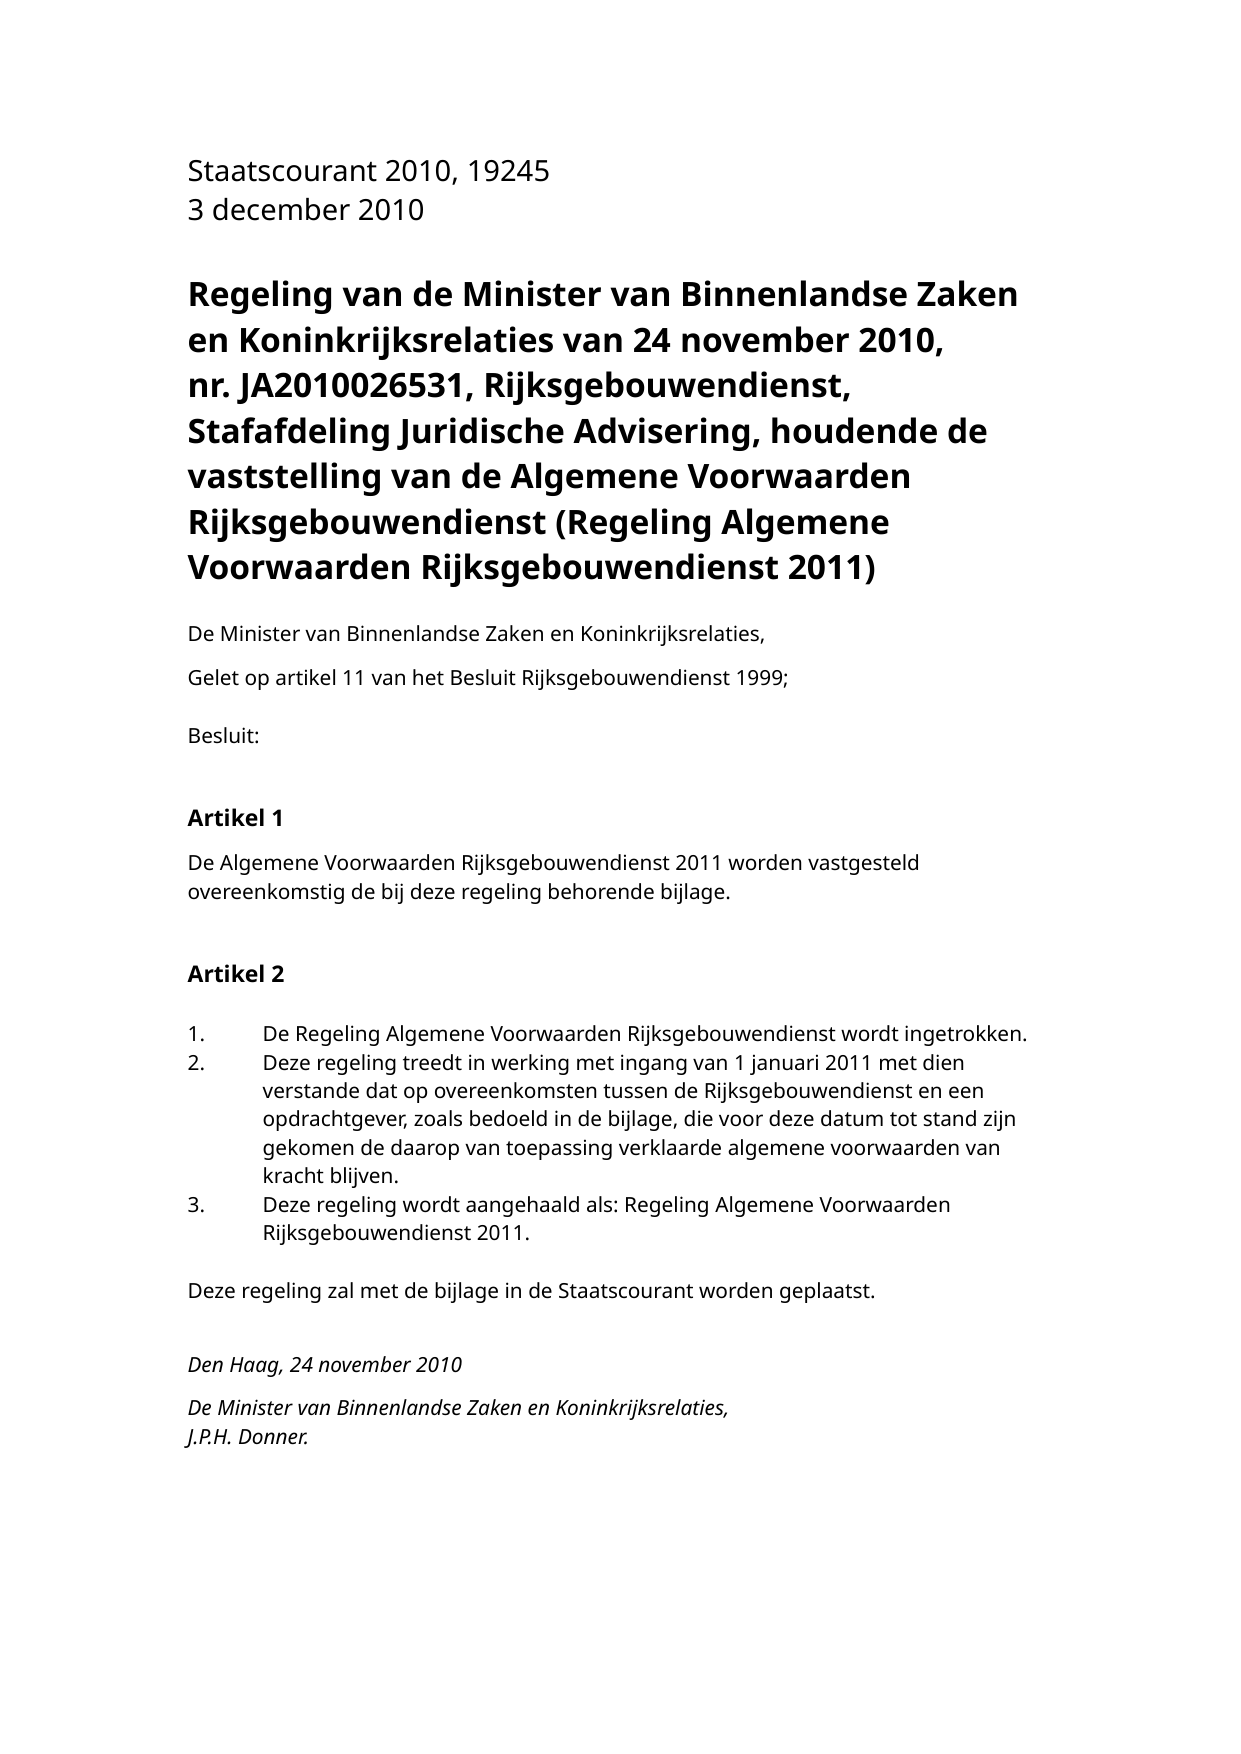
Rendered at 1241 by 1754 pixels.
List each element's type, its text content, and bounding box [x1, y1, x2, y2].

list De Regeling Algemene Voorwaarden Rijksgebouwendienst wordt ingetrokken. [187, 1019, 1053, 1048]
text J.P.H. Donner. [187, 1422, 1053, 1450]
text De Minister van Binnenlandse Zaken en Koninkrijksrelaties, [187, 619, 1053, 648]
list Deze regeling treedt in werking met ingang van 1 januari 2011 met dien verstande dat op overeenkomsten tussen de Rijksgebouwendienst en een opdrachtgever, zoals bedoeld in de bijlage, die voor deze datum tot stand zijn gekomen de daarop van toepassing verklaarde algemene voorwaarden van kracht blijven. [187, 1048, 1053, 1190]
text 3 december 2010 [187, 190, 1053, 229]
subtitle Artikel 1 [187, 802, 1053, 833]
text De Minister van Binnenlandse Zaken en Koninkrijksrelaties, [187, 1393, 1053, 1422]
text Besluit: [187, 721, 1053, 750]
text Deze regeling zal met de bijlage in de Staatscourant worden geplaatst. [187, 1277, 1053, 1305]
text Den Haag, 24 november 2010 [187, 1350, 1053, 1378]
list Deze regeling wordt aangehaald als: Regeling Algemene Voorwaarden Rijksgebouwendienst 2011. [187, 1190, 1053, 1247]
subtitle Artikel 2 [187, 958, 1053, 989]
text Staatscourant 2010, 19245 [187, 150, 1053, 190]
text Gelet op artikel 11 van het Besluit Rijksgebouwendienst 1999; [187, 663, 1053, 691]
subtitle Regeling van de Minister van Binnenlandse Zaken en Koninkrijksrelaties van 24 november 2010, nr. JA2010026531, Rijksgebouwendienst, Stafafdeling Juridische Advisering, houdende de vaststelling van de Algemene Voorwaarden Rijksgebouwendienst (Regeling Algemene Voorwaarden Rijksgebouwendienst 2011) [187, 271, 1053, 589]
text De Algemene Voorwaarden Rijksgebouwendienst 2011 worden vastgesteld overeenkomstig de bij deze regeling behorende bijlage. [187, 848, 1053, 905]
